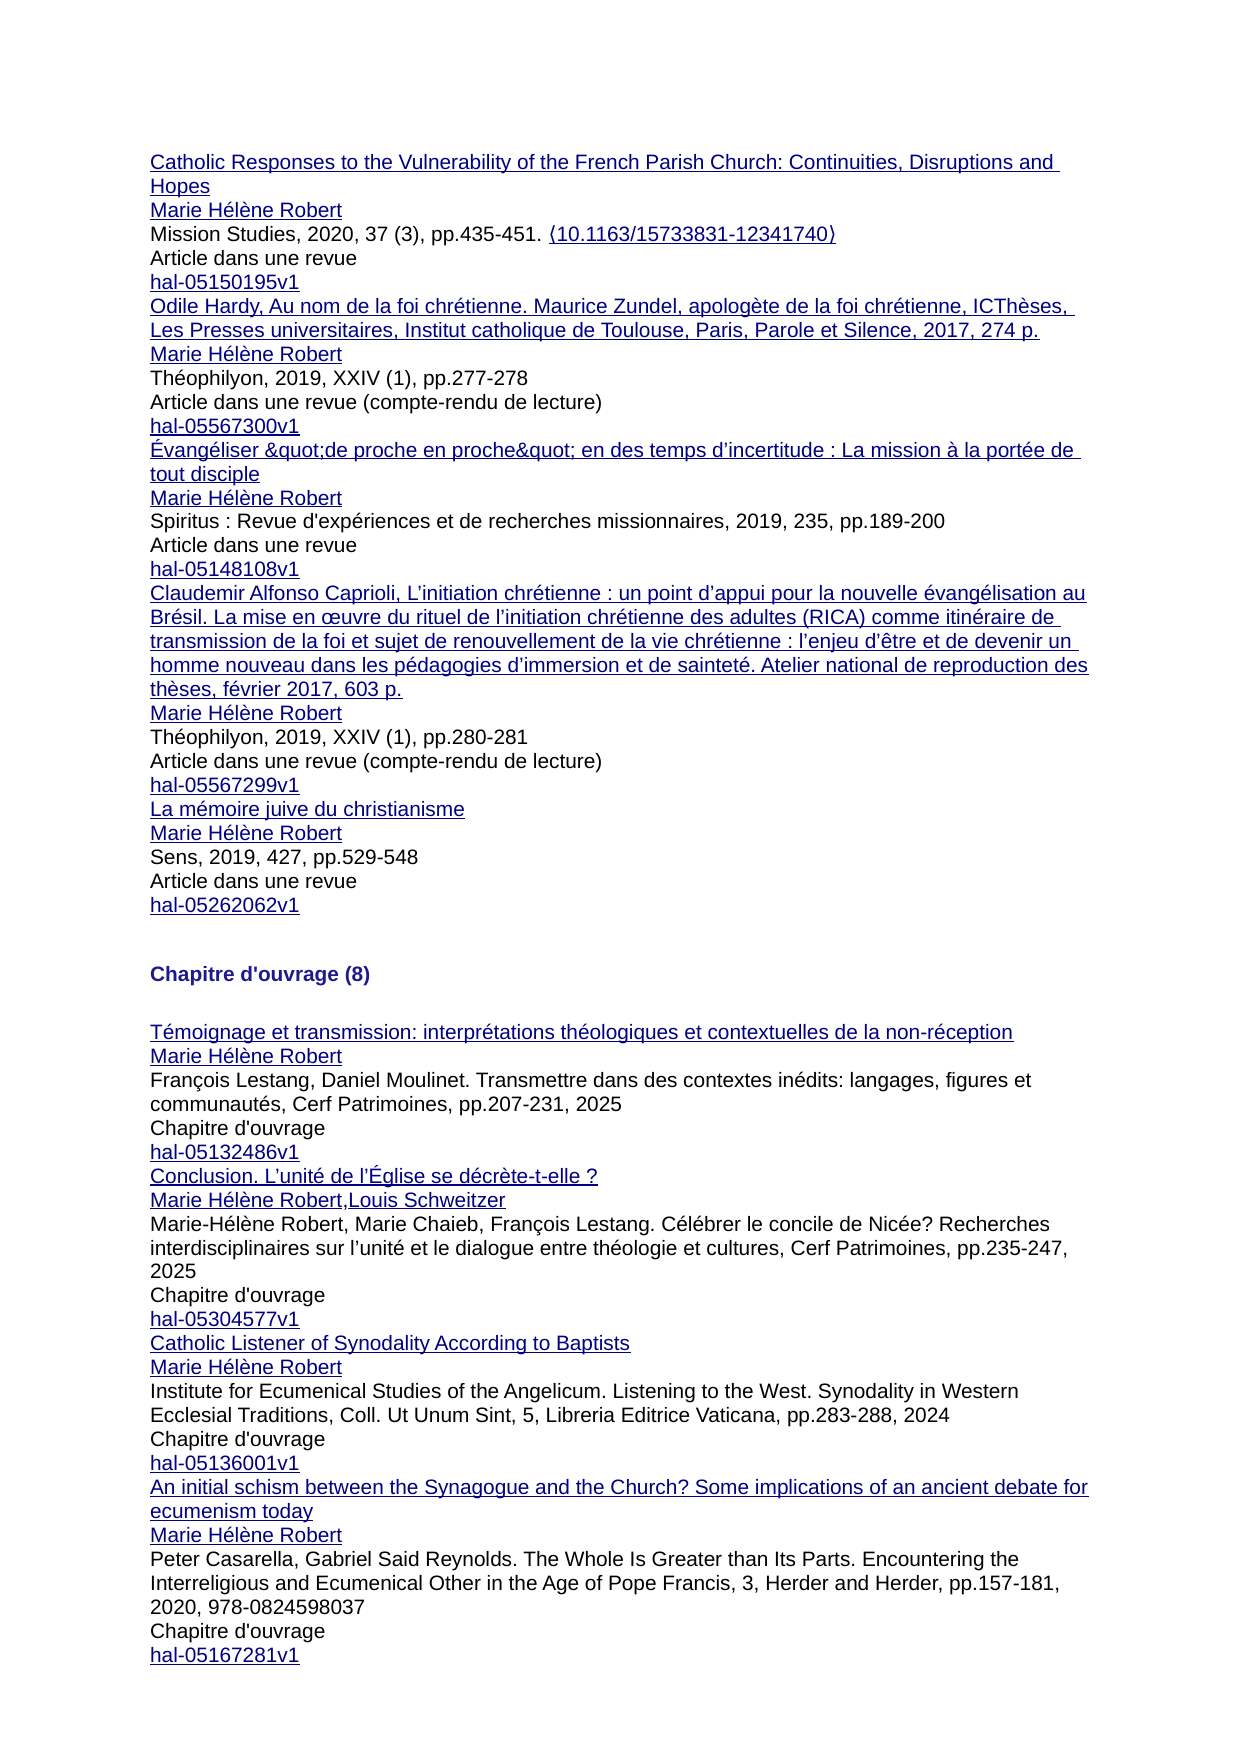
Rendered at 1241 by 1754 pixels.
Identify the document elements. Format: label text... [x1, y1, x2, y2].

table_cell Catholic Responses to the Vulnerability of the French Parish Church: Continuities, Disruptions and Hopes Marie Hélène Robert Mission Studies, 2020, 37 (3), pp.435-451. ⟨10.1163/15733831-12341740⟩ Article dans une revue hal-05150195v1 [150, 150, 1090, 294]
subtitle Chapitre d'ouvrage (8) [150, 961, 1090, 985]
table_cell Évangéliser &quot;de proche en proche&quot; en des temps d’incertitude : La mission à la portée de tout disciple Marie Hélène Robert Spiritus : Revue d'expériences et de recherches missionnaires, 2019, 235, pp.189-200 Article dans une revue hal-05148108v1 [150, 438, 1090, 581]
table_cell Conclusion. L’unité de l’Église se décrète-t-elle ? Marie Hélène Robert,Louis Schweitzer Marie-Hélène Robert, Marie Chaieb, François Lestang. Célébrer le concile de Nicée? Recherches interdisciplinaires sur l’unité et le dialogue entre théologie et cultures, Cerf Patrimoines, pp.235-247, 2025 Chapitre d'ouvrage hal-05304577v1 [150, 1164, 1090, 1331]
table_cell Claudemir Alfonso Caprioli, L’initiation chrétienne : un point d’appui pour la nouvelle évangélisation au Brésil. La mise en œuvre du rituel de l’initiation chrétienne des adultes (RICA) comme itinéraire de transmission de la foi et sujet de renouvellement de la vie chrétienne : l’enjeu d’être et de devenir un homme nouveau dans les pédagogies d’immersion et de sainteté. Atelier national de reproduction des thèses, février 2017, 603 p. Marie Hélène Robert Théophilyon, 2019, XXIV (1), pp.280-281 Article dans une revue (compte-rendu de lecture) hal-05567299v1 [150, 581, 1090, 797]
table_cell Catholic Listener of Synodality According to Baptists Marie Hélène Robert Institute for Ecumenical Studies of the Angelicum. Listening to the West. Synodality in Western Ecclesial Traditions, Coll. Ut Unum Sint, 5, Libreria Editrice Vaticana, pp.283-288, 2024 Chapitre d'ouvrage hal-05136001v1 [150, 1331, 1090, 1475]
table_cell La mémoire juive du christianisme Marie Hélène Robert Sens, 2019, 427, pp.529-548 Article dans une revue hal-05262062v1 [150, 797, 1090, 917]
table_header Témoignage et transmission: interprétations théologiques et contextuelles de la non-réception Marie Hélène Robert François Lestang, Daniel Moulinet. Transmettre dans des contextes inédits: langages, figures et communautés, Cerf Patrimoines, pp.207-231, 2025 Chapitre d'ouvrage hal-05132486v1 [150, 1020, 1090, 1163]
table_cell An initial schism between the Synagogue and the Church? Some implications of an ancient debate for ecumenism today Marie Hélène Robert Peter Casarella, Gabriel Said Reynolds. The Whole Is Greater than Its Parts. Encountering the Interreligious and Ecumenical Other in the Age of Pope Francis, 3, Herder and Herder, pp.157-181, 2020, 978-0824598037 Chapitre d'ouvrage hal-05167281v1 [150, 1475, 1090, 1667]
table_cell Odile Hardy, Au nom de la foi chrétienne. Maurice Zundel, apologète de la foi chrétienne, ICThèses, Les Presses universitaires, Institut catholique de Toulouse, Paris, Parole et Silence, 2017, 274 p. Marie Hélène Robert Théophilyon, 2019, XXIV (1), pp.277-278 Article dans une revue (compte-rendu de lecture) hal-05567300v1 [150, 294, 1090, 437]
